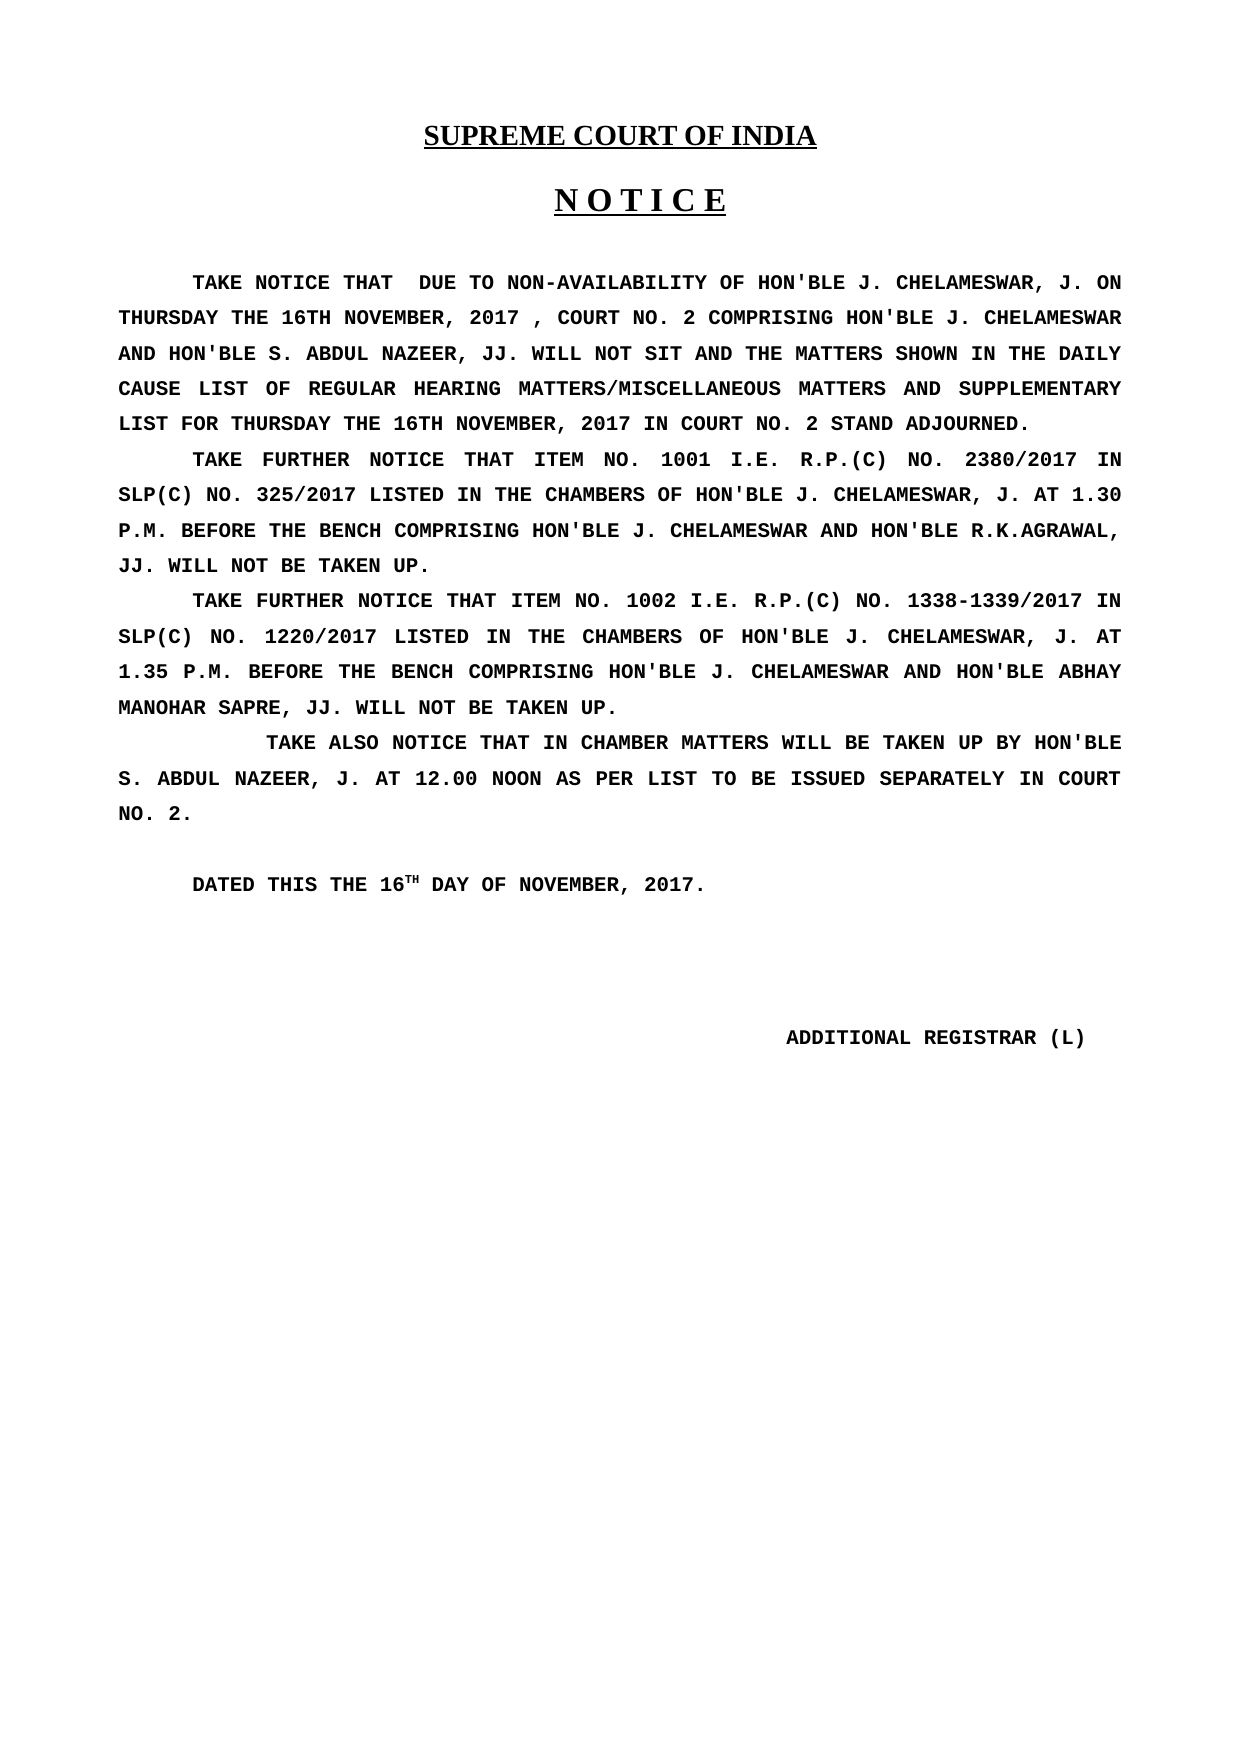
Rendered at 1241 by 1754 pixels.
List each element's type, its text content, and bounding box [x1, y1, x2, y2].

text SUPREME COURT OF INDIA [118, 118, 1122, 152]
text TAKE FURTHER NOTICE THAT ITEM NO. 1001 I.E. R.P.(C) NO. 2380/2017 IN SLP(C) NO. 325/2017 LISTED IN THE CHAMBERS OF HON'BLE J. CHELAMESWAR, J. AT 1.30 P.M. BEFORE THE BENCH COMPRISING HON'BLE J. CHELAMESWAR AND HON'BLE R.K.AGRAWAL, JJ. WILL NOT BE TAKEN UP. [118, 449, 1122, 579]
text N O T I C E [118, 180, 1122, 219]
text TAKE FURTHER NOTICE THAT ITEM NO. 1002 I.E. R.P.(C) NO. 1338-1339/2017 IN SLP(C) NO. 1220/2017 LISTED IN THE CHAMBERS OF HON'BLE J. CHELAMESWAR, J. AT 1.35 P.M. BEFORE THE BENCH COMPRISING HON'BLE J. CHELAMESWAR AND HON'BLE ABHAY MANOHAR SAPRE, JJ. WILL NOT BE TAKEN UP. [118, 591, 1122, 720]
text DATED THIS THE 16TH DAY OF NOVEMBER, 2017. [118, 874, 1122, 897]
text TAKE ALSO NOTICE THAT IN CHAMBER MATTERS WILL BE TAKEN UP BY HON'BLE S. ABDUL NAZEER, J. AT 12.00 NOON AS PER LIST TO BE ISSUED SEPARATELY IN COURT NO. 2. [118, 732, 1122, 827]
text TAKE NOTICE THAT DUE TO NON-AVAILABILITY OF HON'BLE J. CHELAMESWAR, J. ON THURSDAY THE 16TH NOVEMBER, 2017 , COURT NO. 2 COMPRISING HON'BLE J. CHELAMESWAR AND HON'BLE S. ABDUL NAZEER, JJ. WILL NOT SIT AND THE MATTERS SHOWN IN THE DAILY CAUSE LIST OF REGULAR HEARING MATTERS/MISCELLANEOUS MATTERS AND SUPPLEMENTARY LIST FOR THURSDAY THE 16TH NOVEMBER, 2017 IN COURT NO. 2 STAND ADJOURNED. [118, 262, 1122, 437]
text ADDITIONAL REGISTRAR (L) [118, 1027, 1122, 1051]
